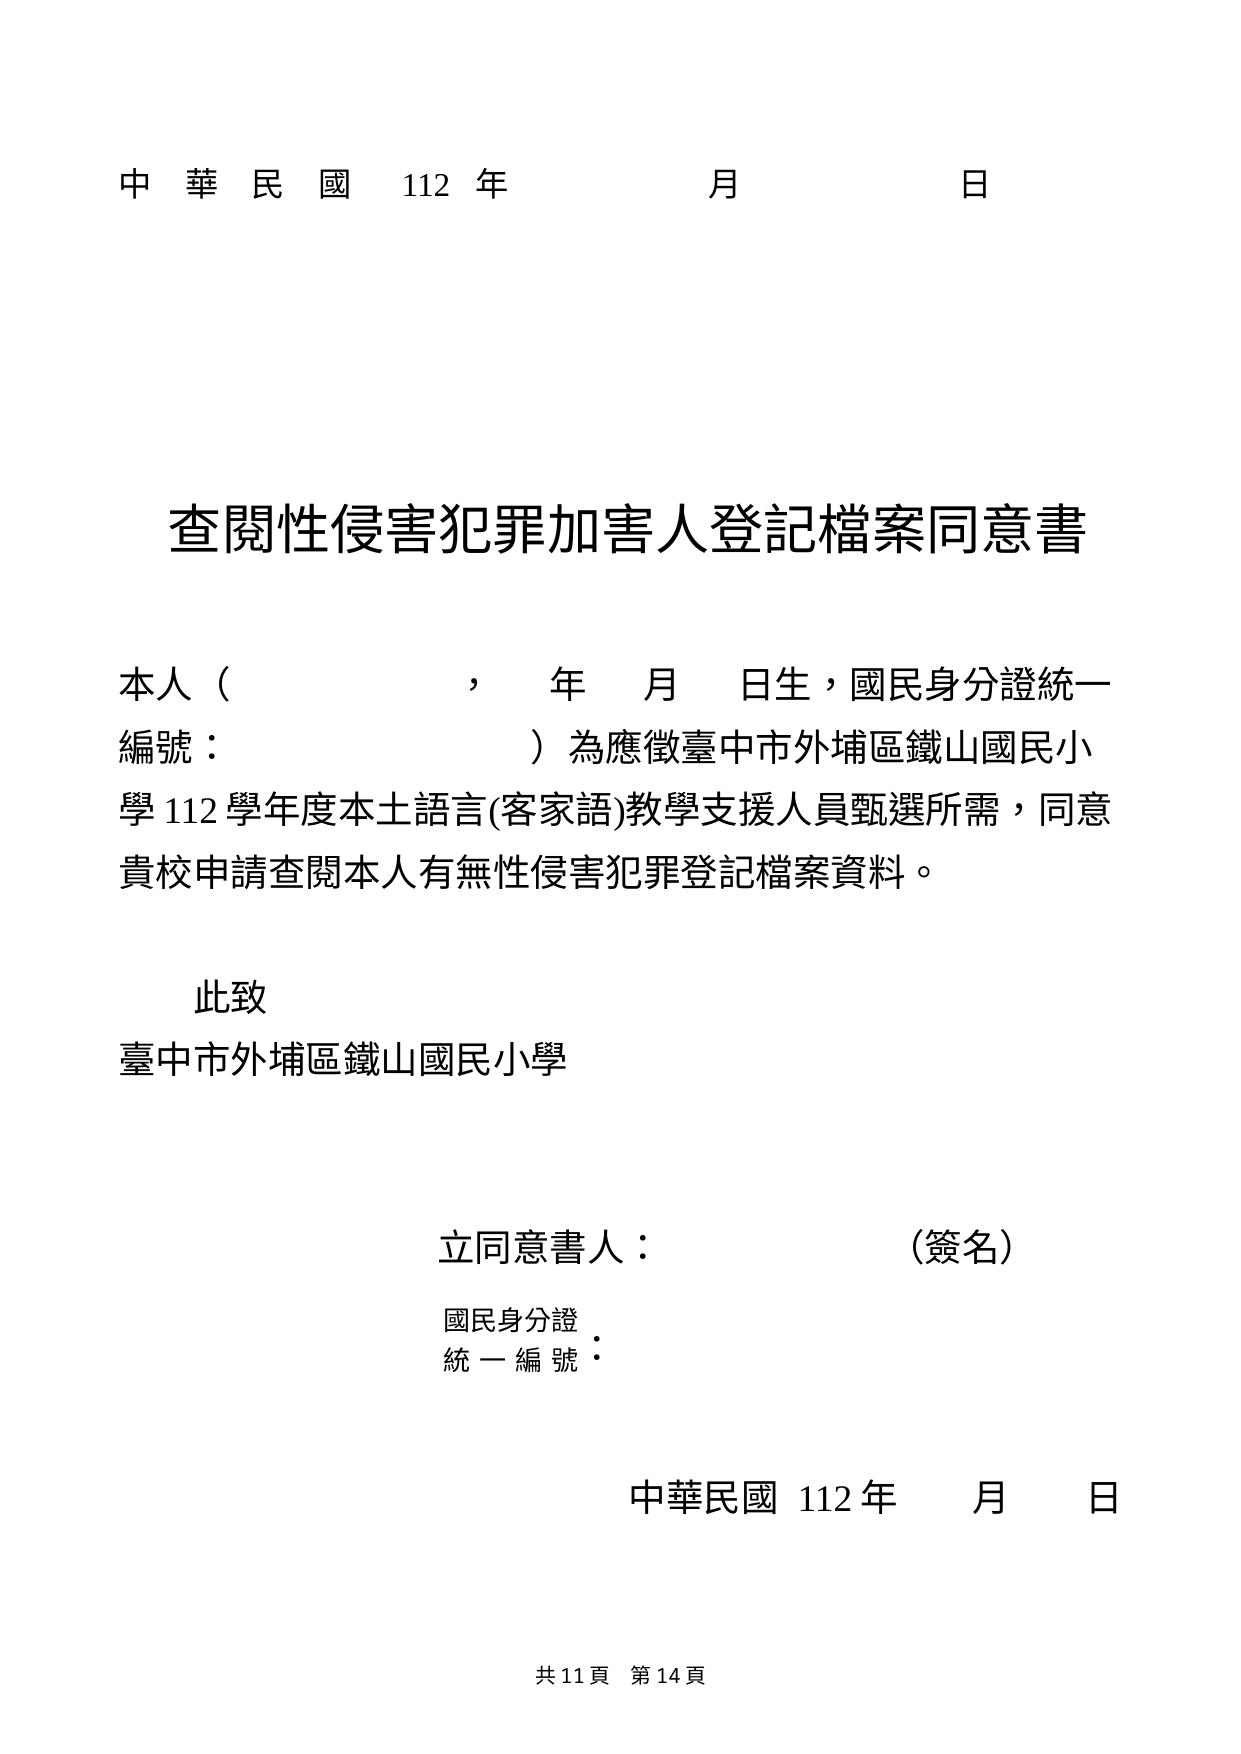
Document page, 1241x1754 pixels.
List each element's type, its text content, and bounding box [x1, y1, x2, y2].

text 國民身分證統一編號： [118, 1266, 1122, 1391]
text 本人（ ， 年 月 日生，國民身分證統一編號： ）為應徵臺中市外埔區鐵山國民小學112學年度本土語言(客家語)教學支援人員甄選所需，同意 貴校申請查閱本人有無性侵害犯罪登記檔案資料。 [118, 641, 1122, 891]
text 查閱性侵害犯罪加害人登記檔案同意書 [118, 453, 1138, 578]
text 立同意書人： （簽名） [118, 1203, 1122, 1266]
text 此致 [118, 953, 1122, 1016]
text 中華民國 112年 月 日 [118, 1453, 1122, 1516]
text 中 華 民 國 112 年 月 日 [118, 141, 1122, 203]
text 臺中市外埔區鐵山國民小學 [118, 1016, 1122, 1078]
